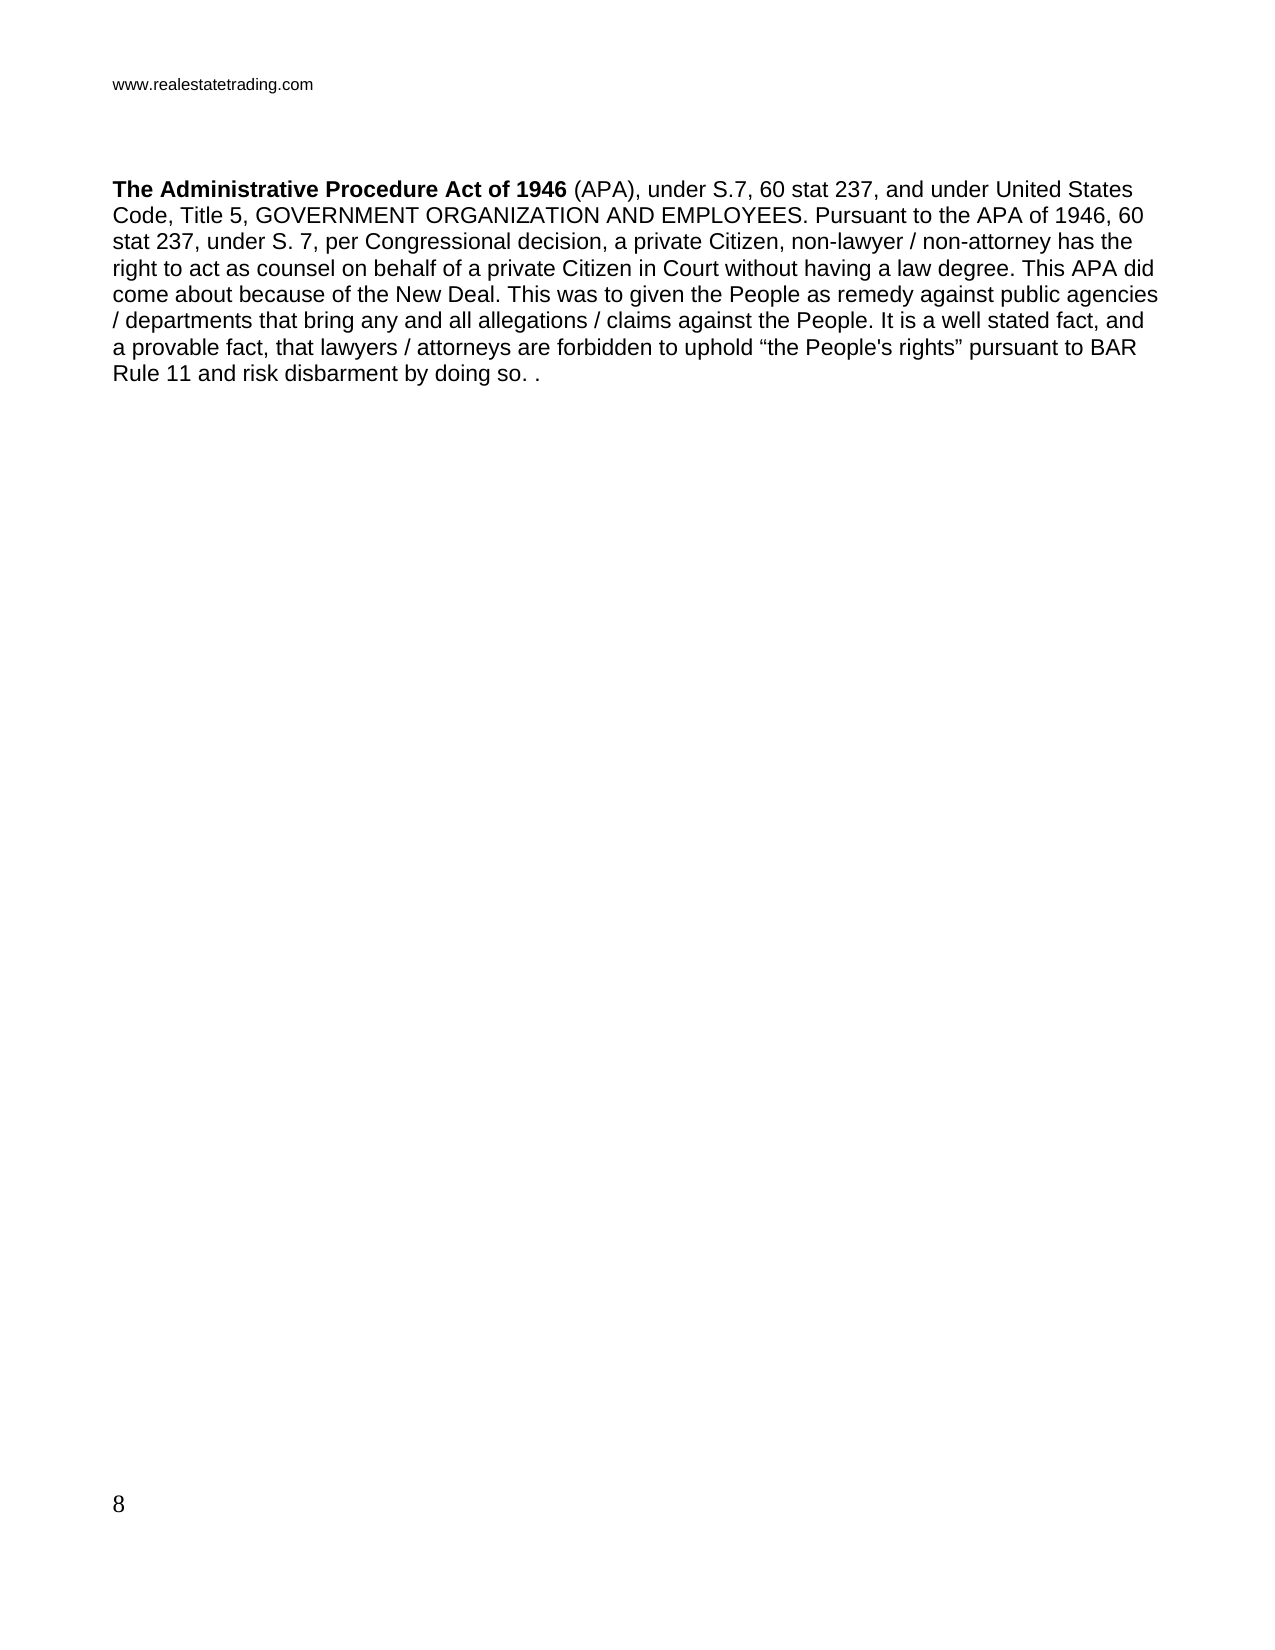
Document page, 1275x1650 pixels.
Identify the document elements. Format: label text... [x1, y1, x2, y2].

text The Administrative Procedure Act of 1946 (APA), under S.7, 60 stat 237, and under United States Code, Title 5, GOVERNMENT ORGANIZATION AND EMPLOYEES. Pursuant to the APA of 1946, 60 stat 237, under S. 7, per Congressional decision, a private Citizen, non-lawyer / non-attorney has the right to act as counsel on behalf of a private Citizen in Court without having a law degree. This APA did come about because of the New Deal. This was to given the People as remedy against public agencies / departments that bring any and all allegations / claims against the People. It is a well stated fact, and a provable fact, that lawyers / attorneys are forbidden to uphold “the People's rights” pursuant to BAR Rule 11 and risk disbarment by doing so. . [112, 176, 1162, 386]
